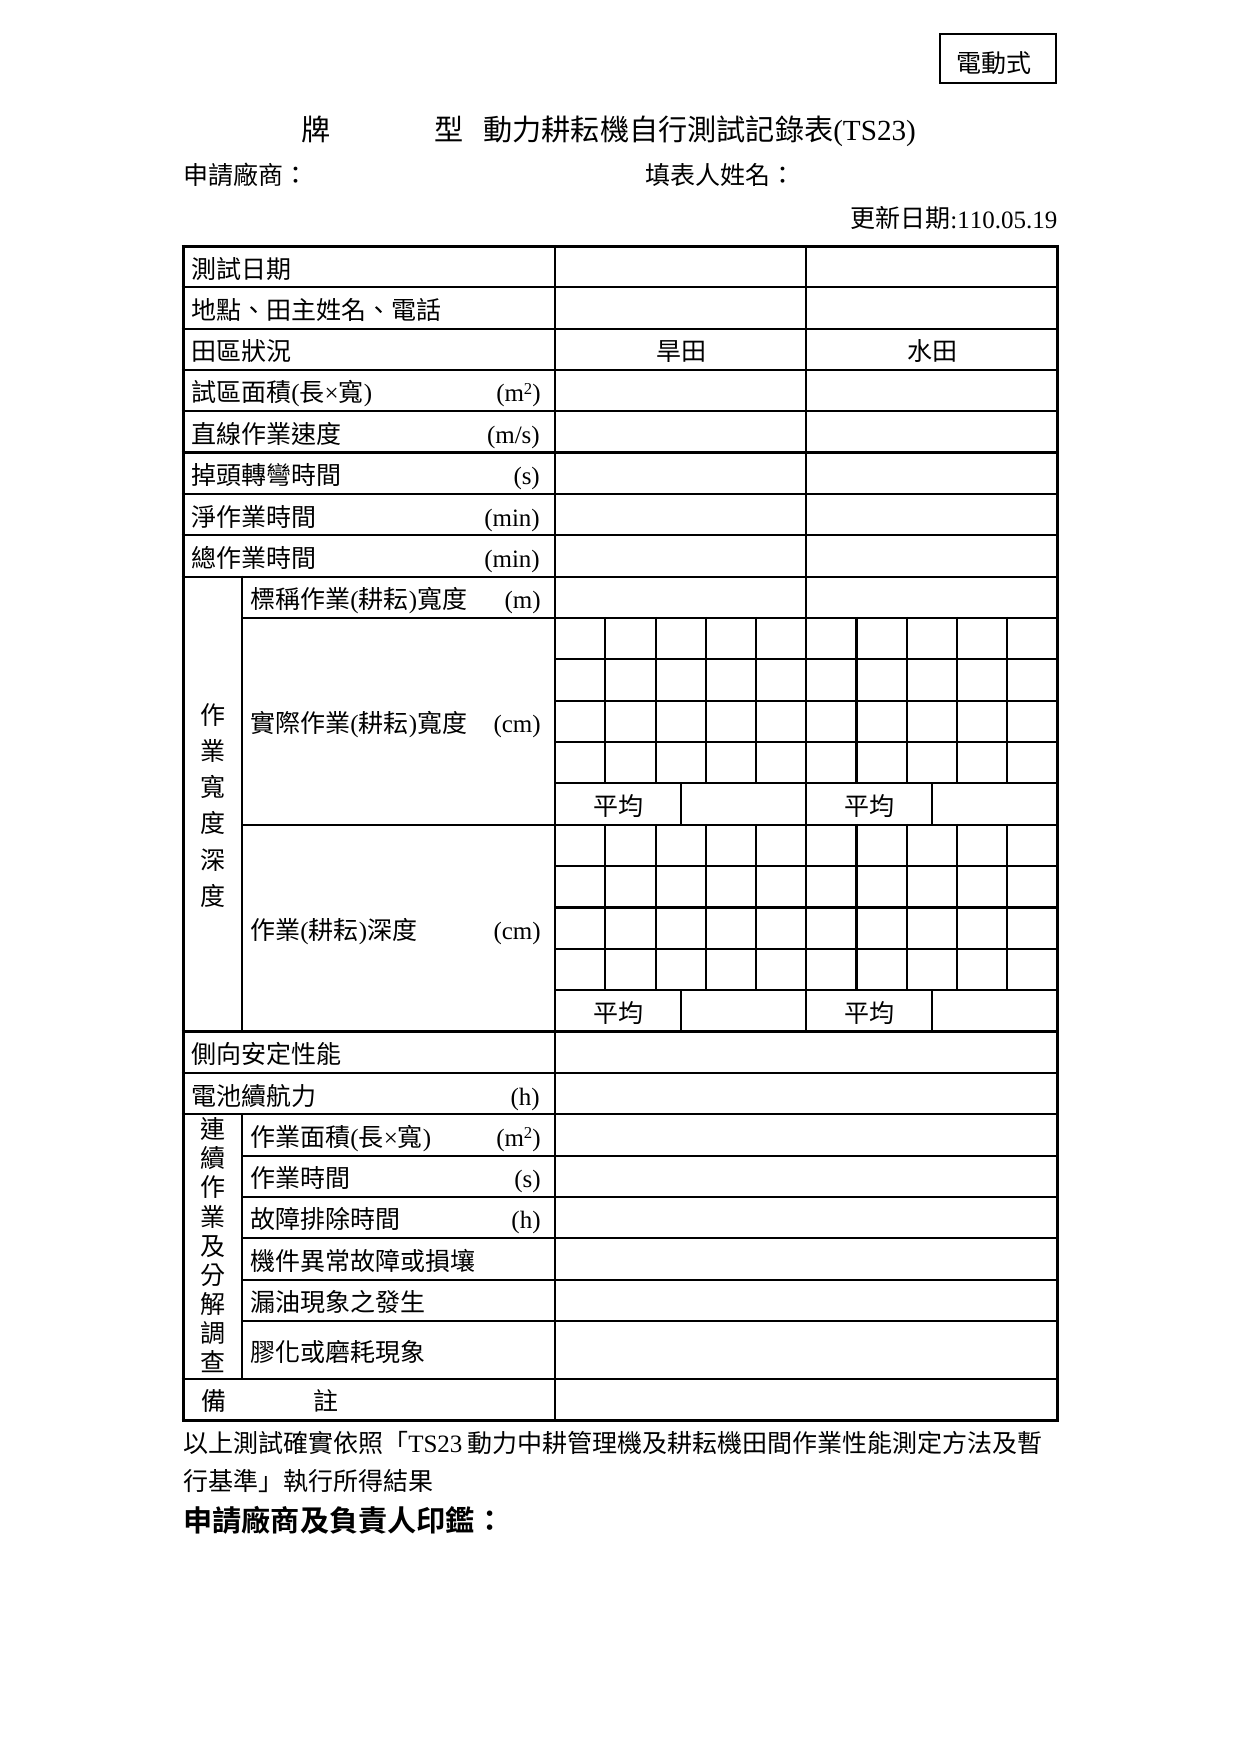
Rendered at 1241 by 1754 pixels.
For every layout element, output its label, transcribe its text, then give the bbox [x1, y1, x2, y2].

table_cell 漏油現象之發生 [243, 1281, 554, 1320]
table_cell [657, 743, 705, 782]
text 牌 型 動力耕耘機自行測試記錄表(TS23) [183, 106, 1057, 149]
table_cell [933, 784, 1056, 824]
table_cell 平均 [807, 784, 931, 824]
table_cell 直線作業速度 (m/s) [185, 412, 554, 451]
table_cell [556, 1157, 1056, 1196]
table_cell [858, 826, 906, 865]
table_cell [958, 660, 1006, 699]
table_cell [807, 288, 1056, 327]
table_cell [556, 909, 604, 948]
table_cell [1008, 619, 1056, 658]
table_cell [682, 991, 805, 1030]
table_cell [958, 826, 1006, 865]
table_cell [807, 495, 1056, 534]
table_cell [858, 909, 906, 948]
table_cell [858, 867, 906, 906]
table_cell [807, 578, 1056, 617]
table_cell [1008, 660, 1056, 699]
table_cell 標稱作業(耕耘)寬度 (m) [243, 578, 554, 617]
table_cell [707, 660, 755, 699]
text 更新日期:110.05.19 [183, 197, 1057, 234]
table_cell [807, 867, 855, 906]
table_cell [858, 619, 906, 658]
table_cell [657, 950, 705, 989]
table_cell [556, 288, 805, 327]
table_cell 總作業時間 (min) [185, 536, 554, 576]
table_header [556, 248, 805, 286]
table_cell 電池續航力 (h) [185, 1074, 554, 1113]
table_cell [556, 1239, 1056, 1278]
table_cell [807, 826, 855, 865]
table_cell [707, 909, 755, 948]
table_cell [707, 743, 755, 782]
table_cell [807, 371, 1056, 410]
table_cell 掉頭轉彎時間 (s) [185, 454, 554, 493]
table_cell [556, 495, 805, 534]
table_cell 作 業 寬 度 深 度 [185, 578, 241, 1030]
table_cell [958, 743, 1006, 782]
table_cell [908, 702, 956, 741]
text 電動式 [956, 42, 1040, 75]
table_cell [757, 660, 805, 699]
table_cell 作業面積(長×寬) (m2) [243, 1115, 554, 1154]
table_cell [657, 867, 705, 906]
table_cell 試區面積(長×寬) (m2) [185, 371, 554, 410]
table_cell [556, 826, 604, 865]
table_cell [807, 454, 1056, 493]
table_cell [556, 1115, 1056, 1154]
table_cell 備 註 [185, 1380, 554, 1419]
table_cell [757, 619, 805, 658]
table_cell [556, 867, 604, 906]
table_cell [757, 909, 805, 948]
table_cell 田區狀況 [185, 330, 554, 369]
table_cell [707, 826, 755, 865]
table_cell [958, 950, 1006, 989]
table_cell [807, 536, 1056, 576]
table_cell [757, 826, 805, 865]
table_cell [908, 950, 956, 989]
text [941, 35, 1055, 82]
table_cell [556, 371, 805, 410]
table_cell [657, 660, 705, 699]
table_cell [556, 619, 604, 658]
table_cell [958, 909, 1006, 948]
table_cell [556, 1281, 1056, 1320]
table_cell [807, 950, 855, 989]
table_cell [606, 950, 655, 989]
table_cell [556, 454, 805, 493]
table_cell [556, 743, 604, 782]
table_cell [606, 826, 655, 865]
table_cell [707, 702, 755, 741]
table_cell [556, 1074, 1056, 1113]
table_cell 作業(耕耘)深度 (cm) [243, 826, 554, 1030]
table_cell [757, 950, 805, 989]
table_cell [933, 991, 1056, 1030]
table_cell [606, 660, 655, 699]
table_cell [1008, 826, 1056, 865]
table_cell [908, 867, 956, 906]
table_cell [1008, 950, 1056, 989]
table_cell [807, 619, 855, 658]
table_cell [657, 826, 705, 865]
table_cell [908, 619, 956, 658]
table_cell [707, 867, 755, 906]
table_cell [958, 702, 1006, 741]
table_cell [757, 867, 805, 906]
table_cell [908, 743, 956, 782]
table_cell [958, 867, 1006, 906]
table_cell [707, 950, 755, 989]
table_cell 實際作業(耕耘)寬度 (cm) [243, 619, 554, 824]
table_cell [958, 619, 1006, 658]
table_cell [556, 950, 604, 989]
table_cell 平均 [556, 991, 680, 1030]
table_cell [707, 619, 755, 658]
table_cell [858, 743, 906, 782]
table_cell [556, 412, 805, 451]
table_cell [556, 1198, 1056, 1237]
table_cell 旱田 [556, 330, 805, 369]
text 申請廠商及負責人印鑑： [183, 1497, 1057, 1539]
table_cell [606, 909, 655, 948]
table_cell [858, 702, 906, 741]
table_cell [807, 743, 855, 782]
table_cell 作業時間 (s) [243, 1157, 554, 1196]
table_cell [556, 1033, 1056, 1072]
table_header 測試日期 [185, 248, 554, 286]
table_cell [556, 660, 604, 699]
table_cell 平均 [807, 991, 931, 1030]
table_cell [858, 950, 906, 989]
table_cell 膠化或磨耗現象 [243, 1322, 554, 1378]
table_cell [556, 1322, 1056, 1378]
table_cell [757, 702, 805, 741]
table_cell [1008, 909, 1056, 948]
table_cell [606, 619, 655, 658]
table_cell [1008, 743, 1056, 782]
table_cell [657, 619, 705, 658]
table_cell [657, 702, 705, 741]
table_cell [908, 826, 956, 865]
table_cell 地點、田主姓名、電話 [185, 288, 554, 327]
table_cell 水田 [807, 330, 1056, 369]
table_cell [556, 578, 805, 617]
table_cell 側向安定性能 [185, 1033, 554, 1072]
table_cell [682, 784, 805, 824]
table_cell [556, 702, 604, 741]
table_header [807, 248, 1056, 286]
table_cell [1008, 867, 1056, 906]
table_cell [1008, 702, 1056, 741]
table_cell [556, 1380, 1056, 1419]
table_cell 機件異常故障或損壤 [243, 1239, 554, 1278]
table_cell [807, 702, 855, 741]
text 以上測試確實依照「TS23動力中耕管理機及耕耘機田間作業性能測定方法及暫行基準」執行所得結果 [183, 1422, 1057, 1497]
table_cell [807, 660, 855, 699]
table_cell 連 續 作 業 及 分 解 調 查 [185, 1115, 241, 1378]
table_cell 淨作業時間 (min) [185, 495, 554, 534]
table_cell [606, 743, 655, 782]
table_cell [858, 660, 906, 699]
table_cell [807, 412, 1056, 451]
table_cell [606, 702, 655, 741]
table_cell [908, 909, 956, 948]
text 申請廠商： 填表人姓名： [183, 155, 1057, 191]
table_cell [908, 660, 956, 699]
table_cell 平均 [556, 784, 680, 824]
table_cell [807, 909, 855, 948]
table_cell [556, 536, 805, 576]
table_cell [606, 867, 655, 906]
table_cell [757, 743, 805, 782]
table_cell 故障排除時間 (h) [243, 1198, 554, 1237]
table_cell [657, 909, 705, 948]
